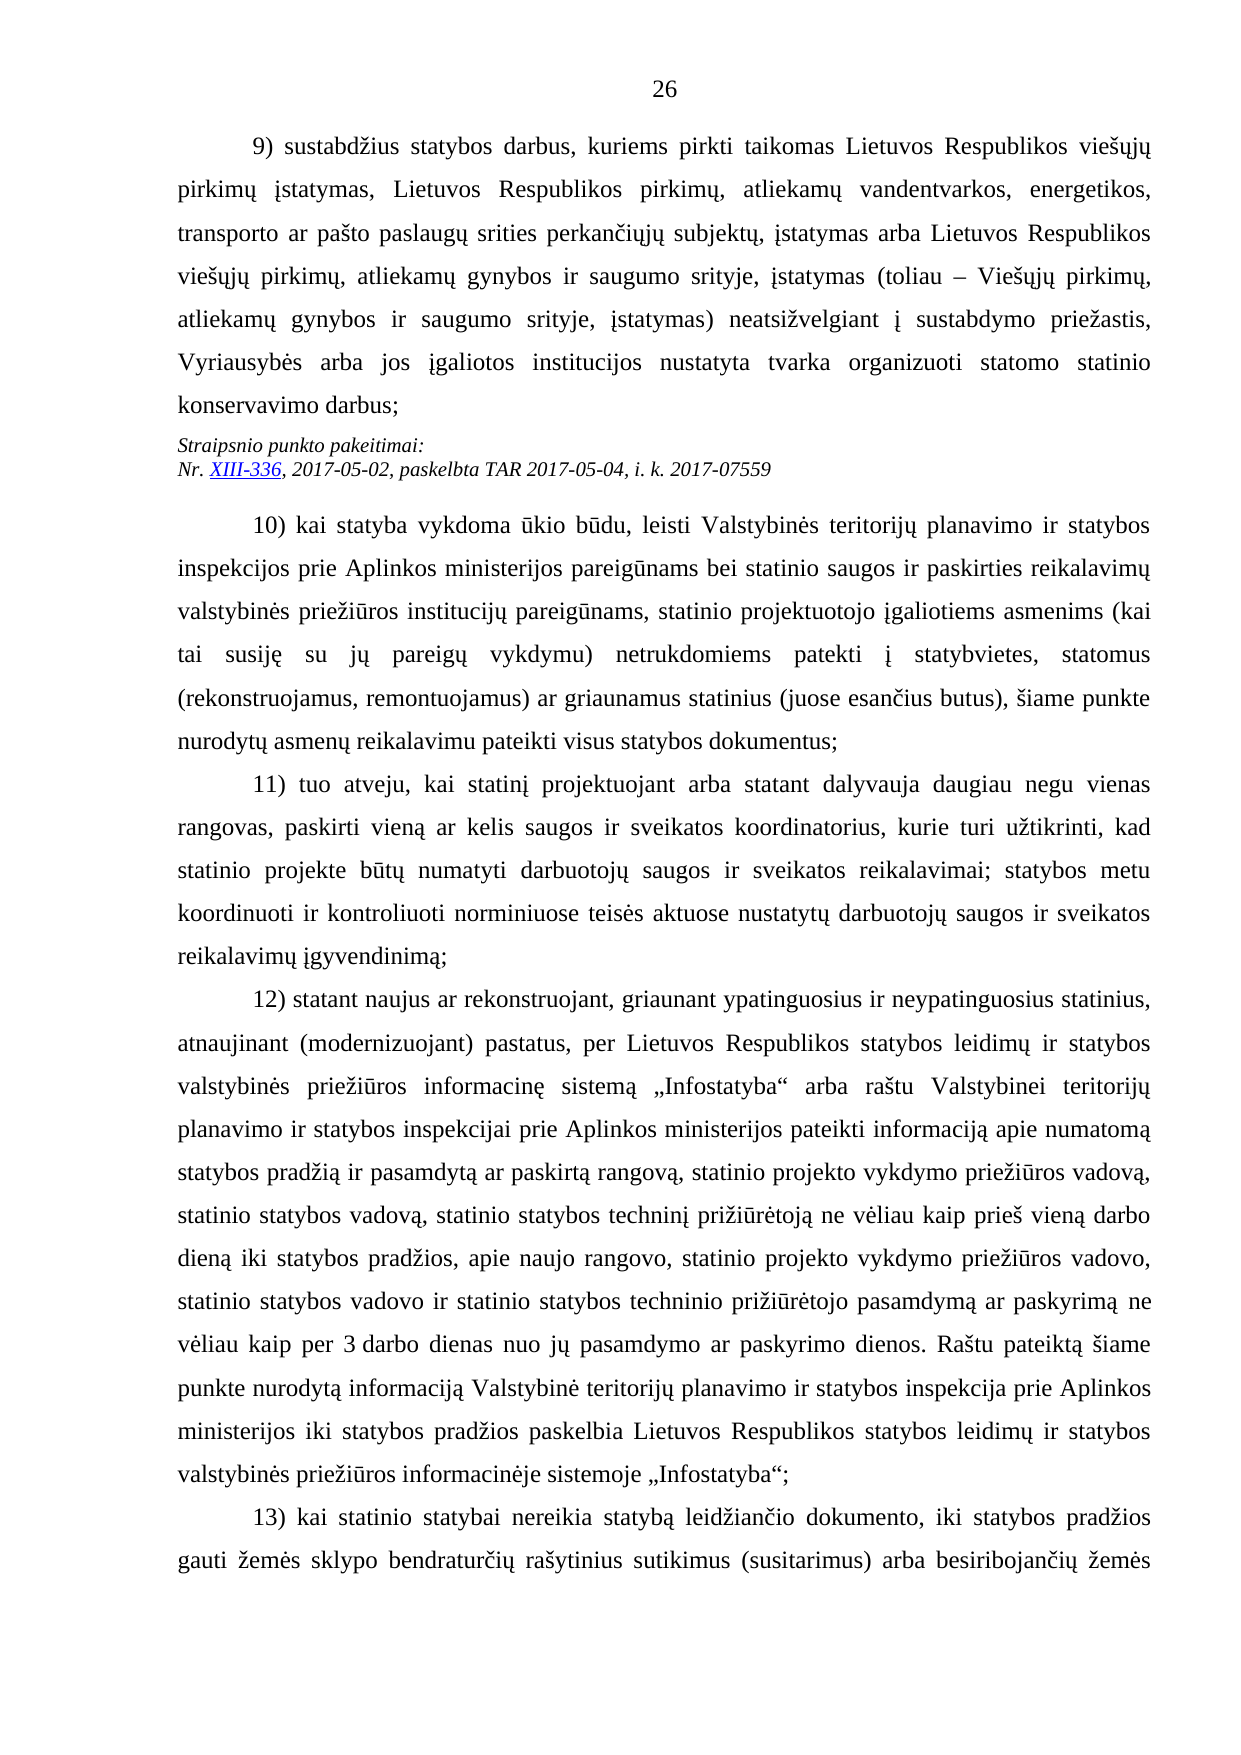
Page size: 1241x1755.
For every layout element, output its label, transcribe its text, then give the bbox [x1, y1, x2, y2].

text 9) sustabdžius statybos darbus, kuriems pirkti taikomas Lietuvos Respublikos viešųjų pirkimų įstatymas, Lietuvos Respublikos pirkimų, atliekamų vandentvarkos, energetikos, transporto ar pašto paslaugų srities perkančiųjų subjektų, įstatymas arba Lietuvos Respublikos viešųjų pirkimų, atliekamų gynybos ir saugumo srityje, įstatymas (toliau – Viešųjų pirkimų, atliekamų gynybos ir saugumo srityje, įstatymas) neatsižvelgiant į sustabdymo priežastis, Vyriausybės arba jos įgaliotos institucijos nustatyta tvarka organizuoti statomo statinio konservavimo darbus; [177, 131, 1152, 419]
text Straipsnio punkto pakeitimai: [177, 433, 1152, 457]
text 11) tuo atveju, kai statinį projektuojant arba statant dalyvauja daugiau negu vienas rangovas, paskirti vieną ar kelis saugos ir sveikatos koordinatorius, kurie turi užtikrinti, kad statinio projekte būtų numatyti darbuotojų saugos ir sveikatos reikalavimai; statybos metu koordinuoti ir kontroliuoti norminiuose teisės aktuose nustatytų darbuotojų saugos ir sveikatos reikalavimų įgyvendinimą; [177, 769, 1152, 970]
text 13) kai statinio statybai nereikia statybą leidžiančio dokumento, iki statybos pradžios gauti žemės sklypo bendraturčių rašytinius sutikimus (susitarimus) arba besiribojančių žemės [177, 1502, 1152, 1574]
text Nr. XIII-336, 2017-05-02, paskelbta TAR 2017-05-04, i. k. 2017-07559 [177, 457, 1152, 481]
text 10) kai statyba vykdoma ūkio būdu, leisti Valstybinės teritorijų planavimo ir statybos inspekcijos prie Aplinkos ministerijos pareigūnams bei statinio saugos ir paskirties reikalavimų valstybinės priežiūros institucijų pareigūnams, statinio projektuotojo įgaliotiems asmenims (kai tai susiję su jų pareigų vykdymu) netrukdomiems patekti į statybvietes, statomus (rekonstruojamus, remontuojamus) ar griaunamus statinius (juose esančius butus), šiame punkte nurodytų asmenų reikalavimu pateikti visus statybos dokumentus; [177, 510, 1152, 754]
text 12) statant naujus ar rekonstruojant, griaunant ypatinguosius ir neypatinguosius statinius, atnaujinant (modernizuojant) pastatus, per Lietuvos Respublikos statybos leidimų ir statybos valstybinės priežiūros informacinę sistemą „Infostatyba“ arba raštu Valstybinei teritorijų planavimo ir statybos inspekcijai prie Aplinkos ministerijos pateikti informaciją apie numatomą statybos pradžią ir pasamdytą ar paskirtą rangovą, statinio projekto vykdymo priežiūros vadovą, statinio statybos vadovą, statinio statybos techninį prižiūrėtoją ne vėliau kaip prieš vieną darbo dieną iki statybos pradžios, apie naujo rangovo, statinio projekto vykdymo priežiūros vadovo, statinio statybos vadovo ir statinio statybos techninio prižiūrėtojo pasamdymą ar paskyrimą ne vėliau kaip per 3 darbo dienas nuo jų pasamdymo ar paskyrimo dienos. Raštu pateiktą šiame punkte nurodytą informaciją Valstybinė teritorijų planavimo ir statybos inspekcija prie Aplinkos ministerijos iki statybos pradžios paskelbia Lietuvos Respublikos statybos leidimų ir statybos valstybinės priežiūros informacinėje sistemoje „Infostatyba“; [177, 984, 1152, 1488]
